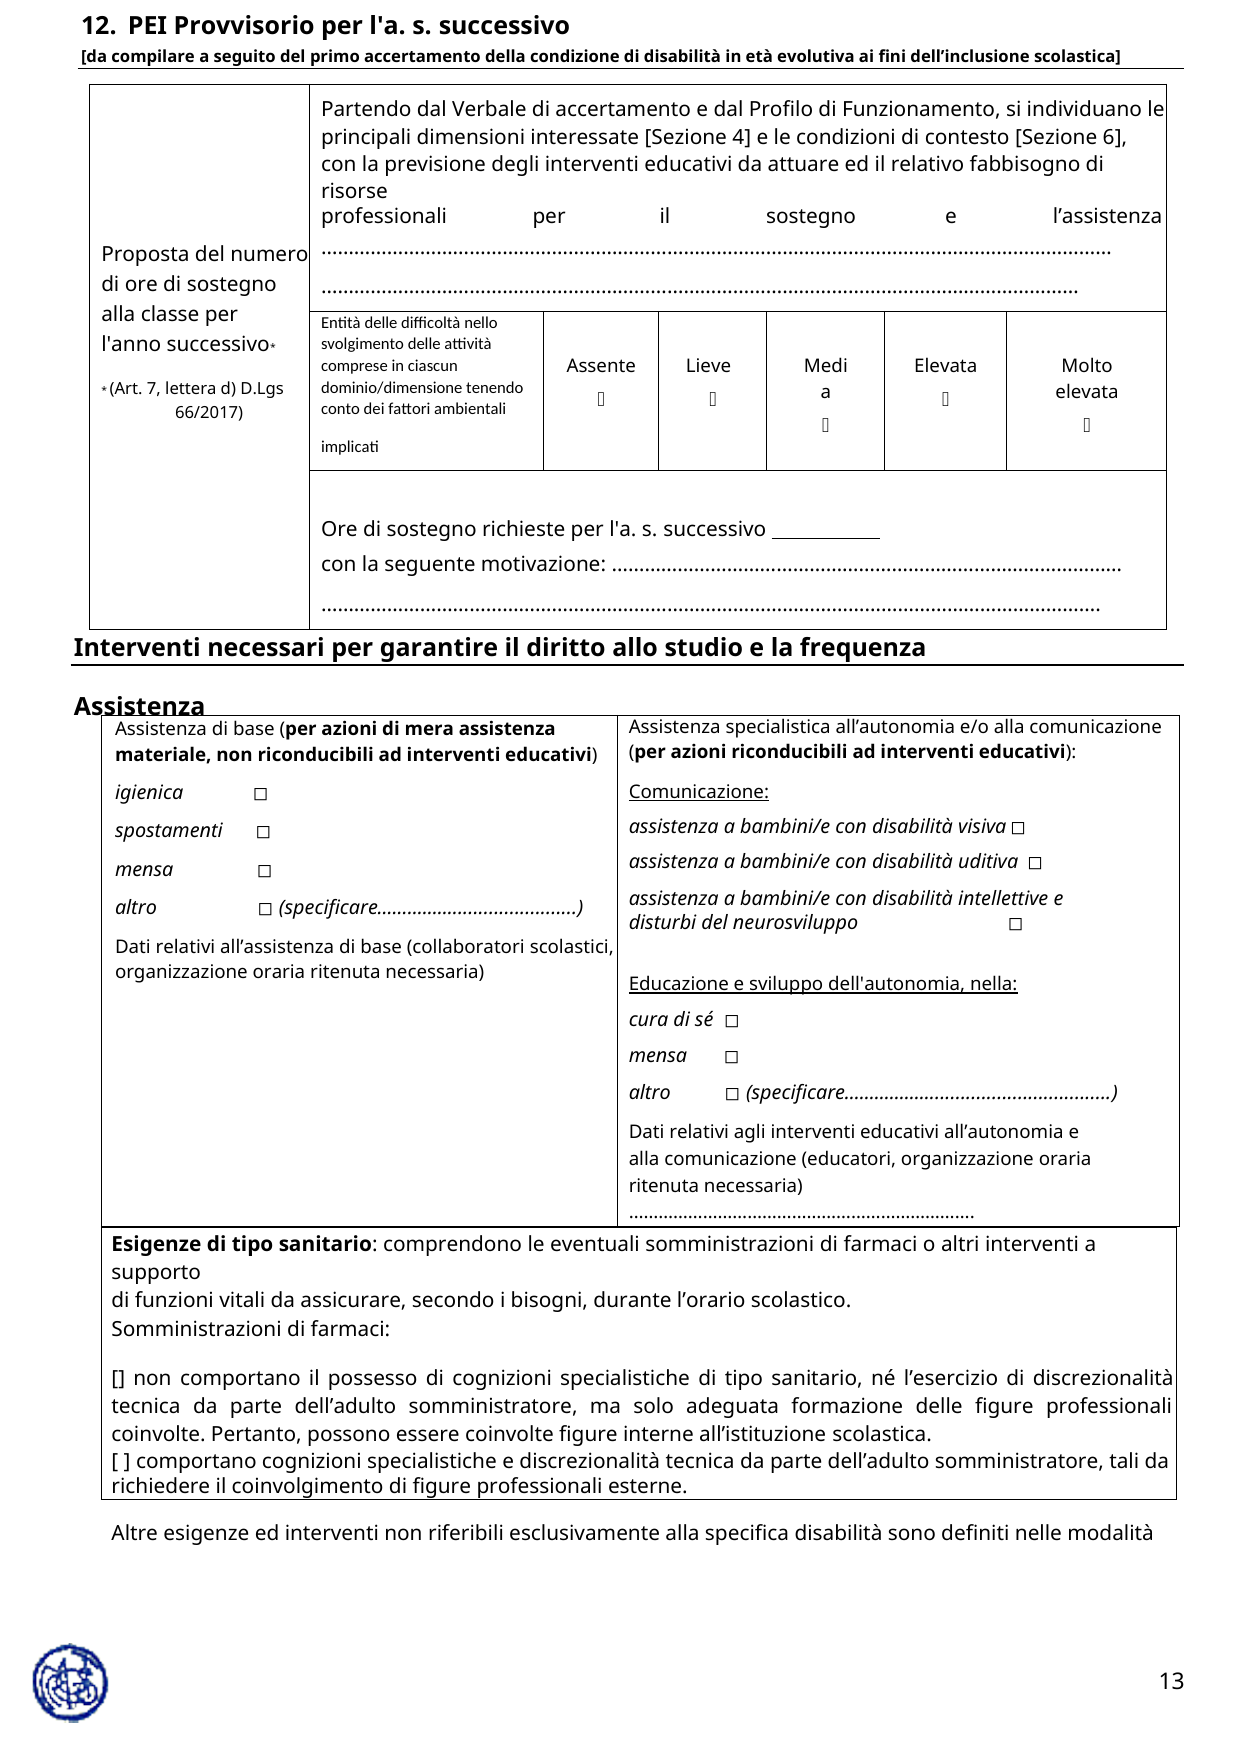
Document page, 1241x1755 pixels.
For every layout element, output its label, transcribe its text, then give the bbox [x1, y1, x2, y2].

table_cell [544, 437, 658, 470]
table_cell Lieve  [659, 312, 766, 437]
table_cell Ore di sostegno richieste per l'a. s. successivo [310, 471, 1166, 542]
table_cell Assente  [544, 312, 658, 437]
subtitle Assistenza [74, 666, 932, 722]
table_cell Proposta del numero [90, 231, 309, 268]
table_cell [885, 437, 1006, 470]
table_cell Elevata  [885, 312, 1006, 437]
table_cell [1007, 437, 1166, 470]
table_cell [90, 122, 309, 204]
table_cell con la seguente motivazione: ………………………………………………………………………………… [310, 542, 1166, 582]
table_cell [90, 542, 309, 582]
table_header Assistenza di base (per azioni di mera assistenza materiale, non riconducibili ad interventi educativi) igienica ◻ spostamenti ◻ mensa ◻ altro ◻ (specificare ) Dati relativi all’assistenza di base (collaboratori scolastici, organizzazione oraria ritenuta necessaria) [102, 716, 617, 1226]
table_cell [767, 437, 884, 470]
table_cell ……………………………………………………………………………………………………………………………. [310, 582, 1166, 629]
table_cell [90, 470, 309, 542]
text [da compilare a seguito del primo accertamento della condizione di disabilità in età evolutiva ai fini dell’inclusione scolastica] [81, 44, 1218, 67]
table_header Assistenza specialistica all’autonomia e/o alla comunicazione (per azioni riconducibili ad interventi educativi): Comunicazione: assistenza a bambini/e con disabilità visiva ◻ assistenza a bambini/e con disabilità uditiva ◻ assistenza a bambini/e con disabilità intellettive e disturbi del neurosviluppo ◻ Educazione e sviluppo dell'autonomia, nella: cura di sé ◻ mensa ◻ altro ◻ (specificare ) Dati relativi agli interventi educativi all’autonomia e alla comunicazione (educatori, organizzazione oraria ritenuta necessaria)……………………………………………………………. [618, 716, 1179, 1226]
subtitle Interventi necessari per garantire il diritto allo studio e la frequenza [74, 630, 932, 664]
table_header [90, 85, 309, 122]
table_cell ……………………………………………………………………………………………………………………………… [310, 231, 1166, 268]
table_cell Molto elevata  [1007, 312, 1166, 437]
table_cell principali dimensioni interessate [Sezione 4] e le condizioni di contesto [Sezione 6], con la previsione degli interventi educativi da attuare ed il relativo fabbisogno di risorse [310, 122, 1166, 204]
table_cell Entità delle difficoltà nello svolgimento delle attività comprese in ciascun dominio/dimensione tenendo conto dei fattori ambientali [310, 312, 543, 437]
table_cell ………………………………………………………………………………………………………………………… [310, 268, 1166, 311]
table_header Partendo dal Verbale di accertamento e dal Profilo di Funzionamento, si individuano le [310, 85, 1166, 122]
table_cell [659, 437, 766, 470]
table_cell implicati [310, 437, 543, 470]
table_cell [90, 437, 309, 470]
table_cell [90, 582, 309, 629]
table_cell professionali per il sostegno e l’assistenza [310, 204, 1166, 231]
table_cell Esigenze di tipo sanitario: comprendono le eventuali somministrazioni di farmaci o altri interventi a supporto di funzioni vitali da assicurare, secondo i bisogni, durante l’orario scolastico. Somministrazioni di farmaci: [] non comportano il possesso di cognizioni specialistiche di tipo sanitario, né l’esercizio di discrezionalità tecnica da parte dell’adulto somministratore, ma solo adeguata formazione delle figure professionali coinvolte. Pertanto, possono essere coinvolte figure interne all’istituzione scolastica. [ ] comportano cognizioni specialistiche e discrezionalità tecnica da parte dell’adulto somministratore, tali da richiedere il coinvolgimento di figure professionali esterne. Altre esigenze ed interventi non riferibili esclusivamente alla specifica disabilità sono definiti nelle modalità ritenute più idonee, conservando la relativa documentazione nel fascicolo personale del bambino o della bambina. [102, 1228, 1176, 1499]
list PEI Provvisorio per l'a. s. successivo [81, 8, 1218, 42]
table_cell Media  [767, 312, 884, 437]
table_cell [90, 204, 309, 231]
table_cell di ore di sostegno alla classe per l'anno successivo* * (Art. 7, lettera d) D.Lgs 66/2017) [90, 268, 309, 437]
